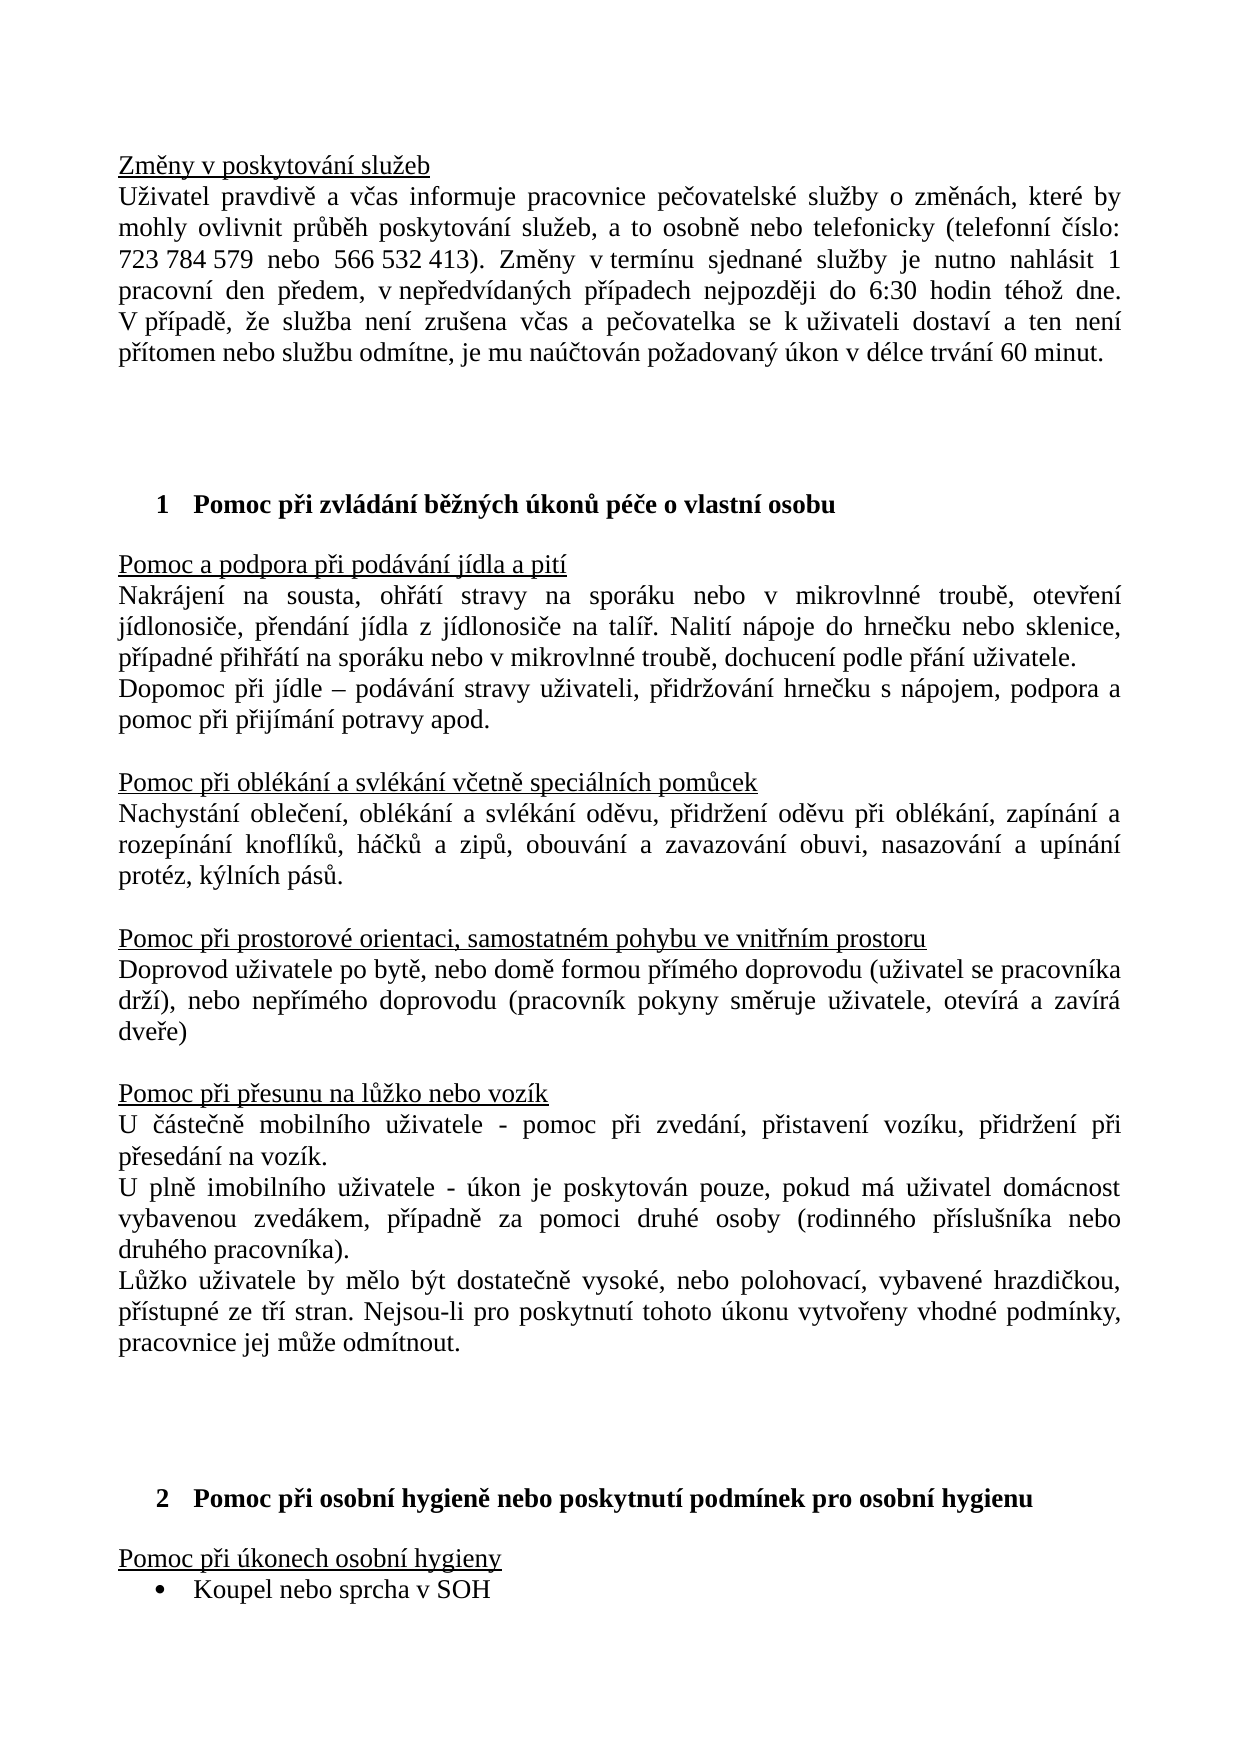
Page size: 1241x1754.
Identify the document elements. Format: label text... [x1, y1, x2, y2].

list Pomoc při zvládání běžných úkonů péče o vlastní osobu [156, 488, 1122, 519]
text Lůžko uživatele by mělo být dostatečně vysoké, nebo polohovací, vybavené hrazdičkou, přístupné ze tří stran. Nejsou-li pro poskytnutí tohoto úkonu vytvořeny vhodné podmínky, pracovnice jej může odmítnout. [118, 1264, 1122, 1358]
text Pomoc a podpora při podávání jídla a pití [118, 548, 1122, 579]
list Pomoc při osobní hygieně nebo poskytnutí podmínek pro osobní hygienu [156, 1482, 1122, 1513]
text U částečně mobilního uživatele - pomoc při zvedání, přistavení vozíku, přidržení při přesedání na vozík. [118, 1108, 1122, 1171]
text Nakrájení na sousta, ohřátí stravy na sporáku nebo v mikrovlnné troubě, otevření jídlonosiče, přendání jídla z jídlonosiče na talíř. Nalití nápoje do hrnečku nebo sklenice, případné přihřátí na sporáku nebo v mikrovlnné troubě, dochucení podle přání uživatele. [118, 579, 1122, 672]
text Pomoc při přesunu na lůžko nebo vozík [118, 1077, 1122, 1108]
text Uživatel pravdivě a včas informuje pracovnice pečovatelské služby o změnách, které by mohly ovlivnit průběh poskytování služeb, a to osobně nebo telefonicky (telefonní číslo: 723 784 579 nebo 566 532 413). Změny v termínu sjednané služby je nutno nahlásit 1 pracovní den předem, v nepředvídaných případech nejpozději do 6:30 hodin téhož dne. V případě, že služba není zrušena včas a pečovatelka se k uživateli dostaví a ten není přítomen nebo službu odmítne, je mu naúčtován požadovaný úkon v délce trvání 60 minut. [118, 180, 1122, 368]
text Nachystání oblečení, oblékání a svlékání oděvu, přidržení oděvu při oblékání, zapínání a rozepínání knoflíků, háčků a zipů, obouvání a zavazování obuvi, nasazování a upínání protéz, kýlních pásů. [118, 797, 1122, 891]
list Koupel nebo sprcha v SOH [156, 1573, 1122, 1604]
text Pomoc při prostorové orientaci, samostatném pohybu ve vnitřním prostoru [118, 922, 1122, 953]
text Doprovod uživatele po bytě, nebo domě formou přímého doprovodu (uživatel se pracovníka drží), nebo nepřímého doprovodu (pracovník pokyny směruje uživatele, otevírá a zavírá dveře) [118, 953, 1122, 1046]
text U plně imobilního uživatele - úkon je poskytován pouze, pokud má uživatel domácnost vybavenou zvedákem, případně za pomoci druhé osoby (rodinného příslušníka nebo druhého pracovníka). [118, 1171, 1122, 1264]
text Změny v poskytování služeb [118, 149, 1122, 180]
text Pomoc při úkonech osobní hygieny [118, 1542, 1122, 1573]
text Dopomoc při jídle – podávání stravy uživateli, přidržování hrnečku s nápojem, podpora a pomoc při přijímání potravy apod. [118, 672, 1122, 735]
text Pomoc při oblékání a svlékání včetně speciálních pomůcek [118, 766, 1122, 797]
